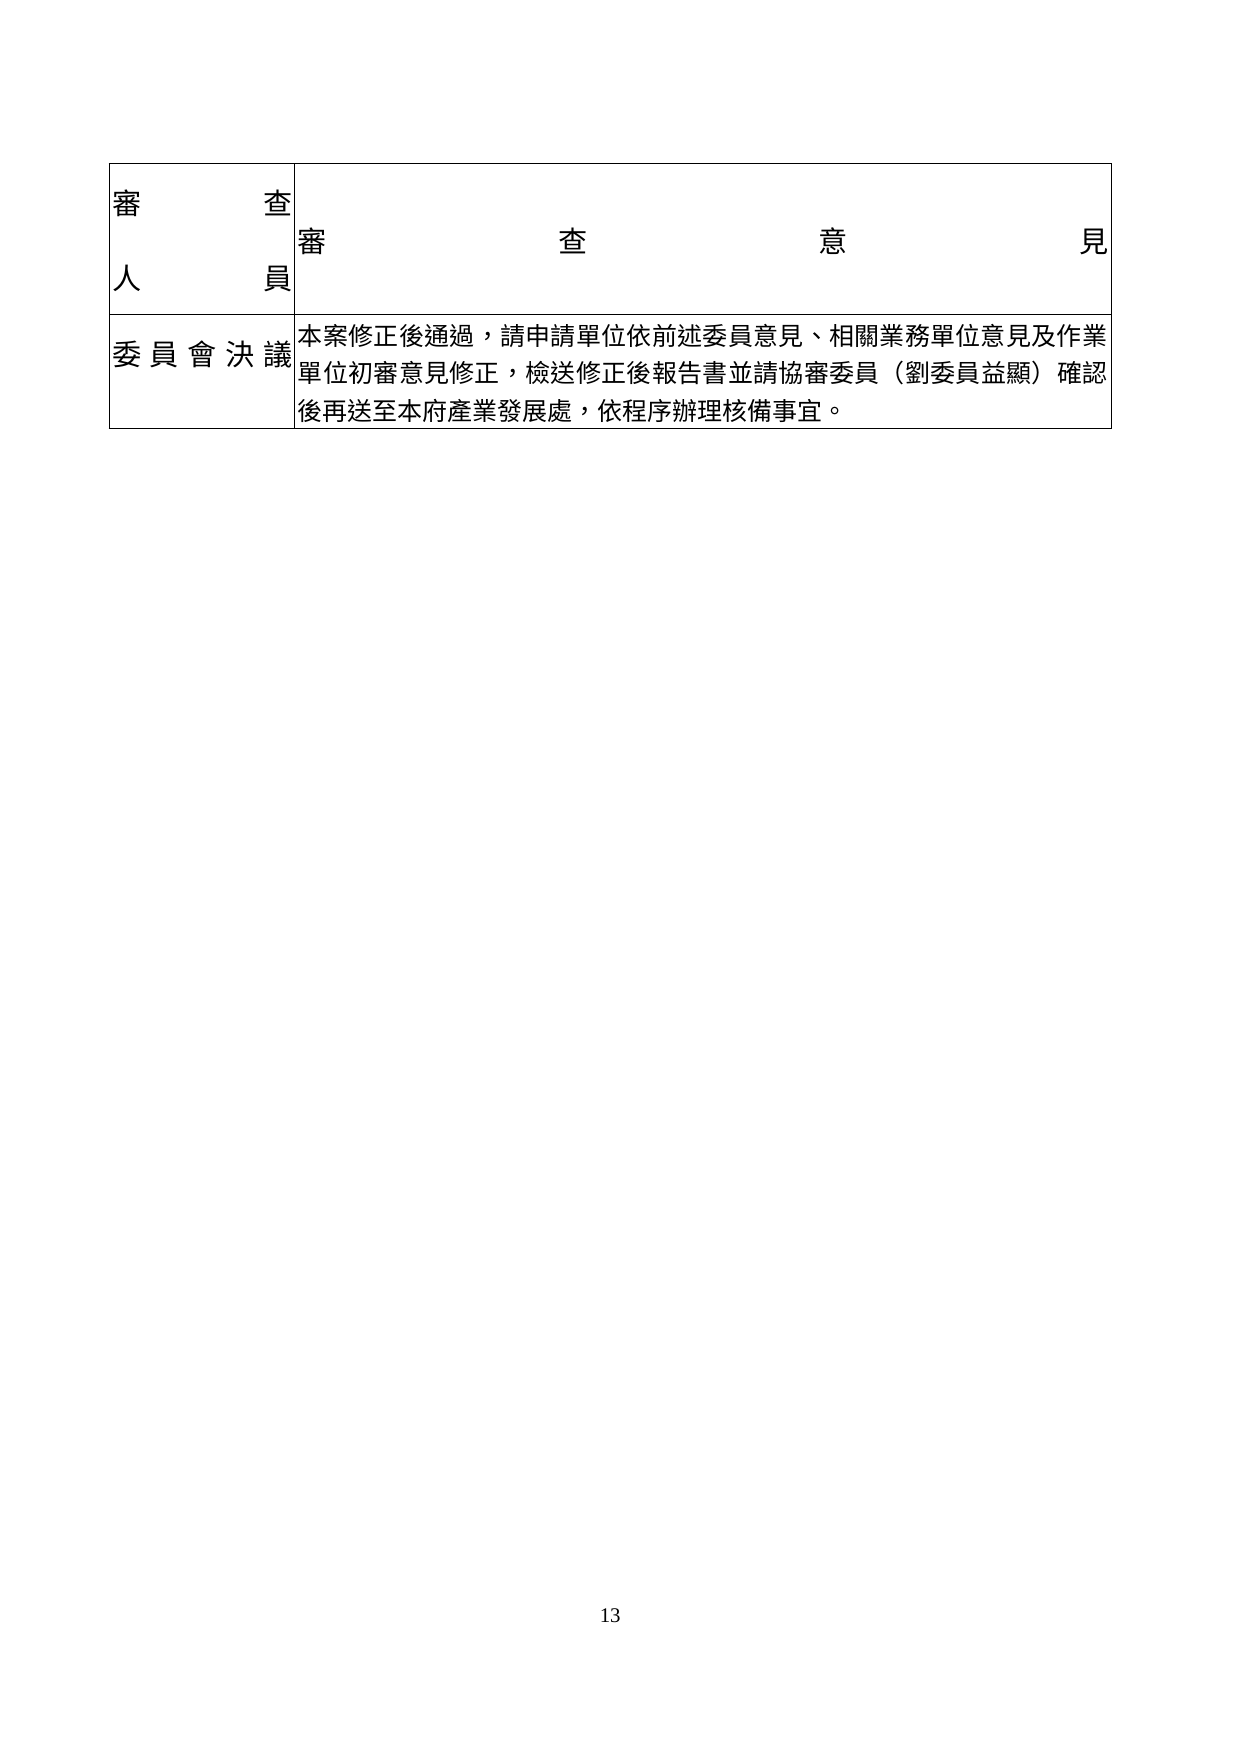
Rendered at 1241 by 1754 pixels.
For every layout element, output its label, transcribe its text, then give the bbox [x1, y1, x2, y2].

table_header 審查 人員 [110, 164, 294, 314]
table_cell 本案修正後通過，請申請單位依前述委員意見、相關業務單位意見及作業單位初審意見修正，檢送修正後報告書並請協審委員（劉委員益顯）確認後再送至本府產業發展處，依程序辦理核備事宜。 [295, 315, 1111, 428]
table_header 審查意見 [295, 164, 1111, 314]
table_cell 委員會決議 [110, 315, 294, 428]
